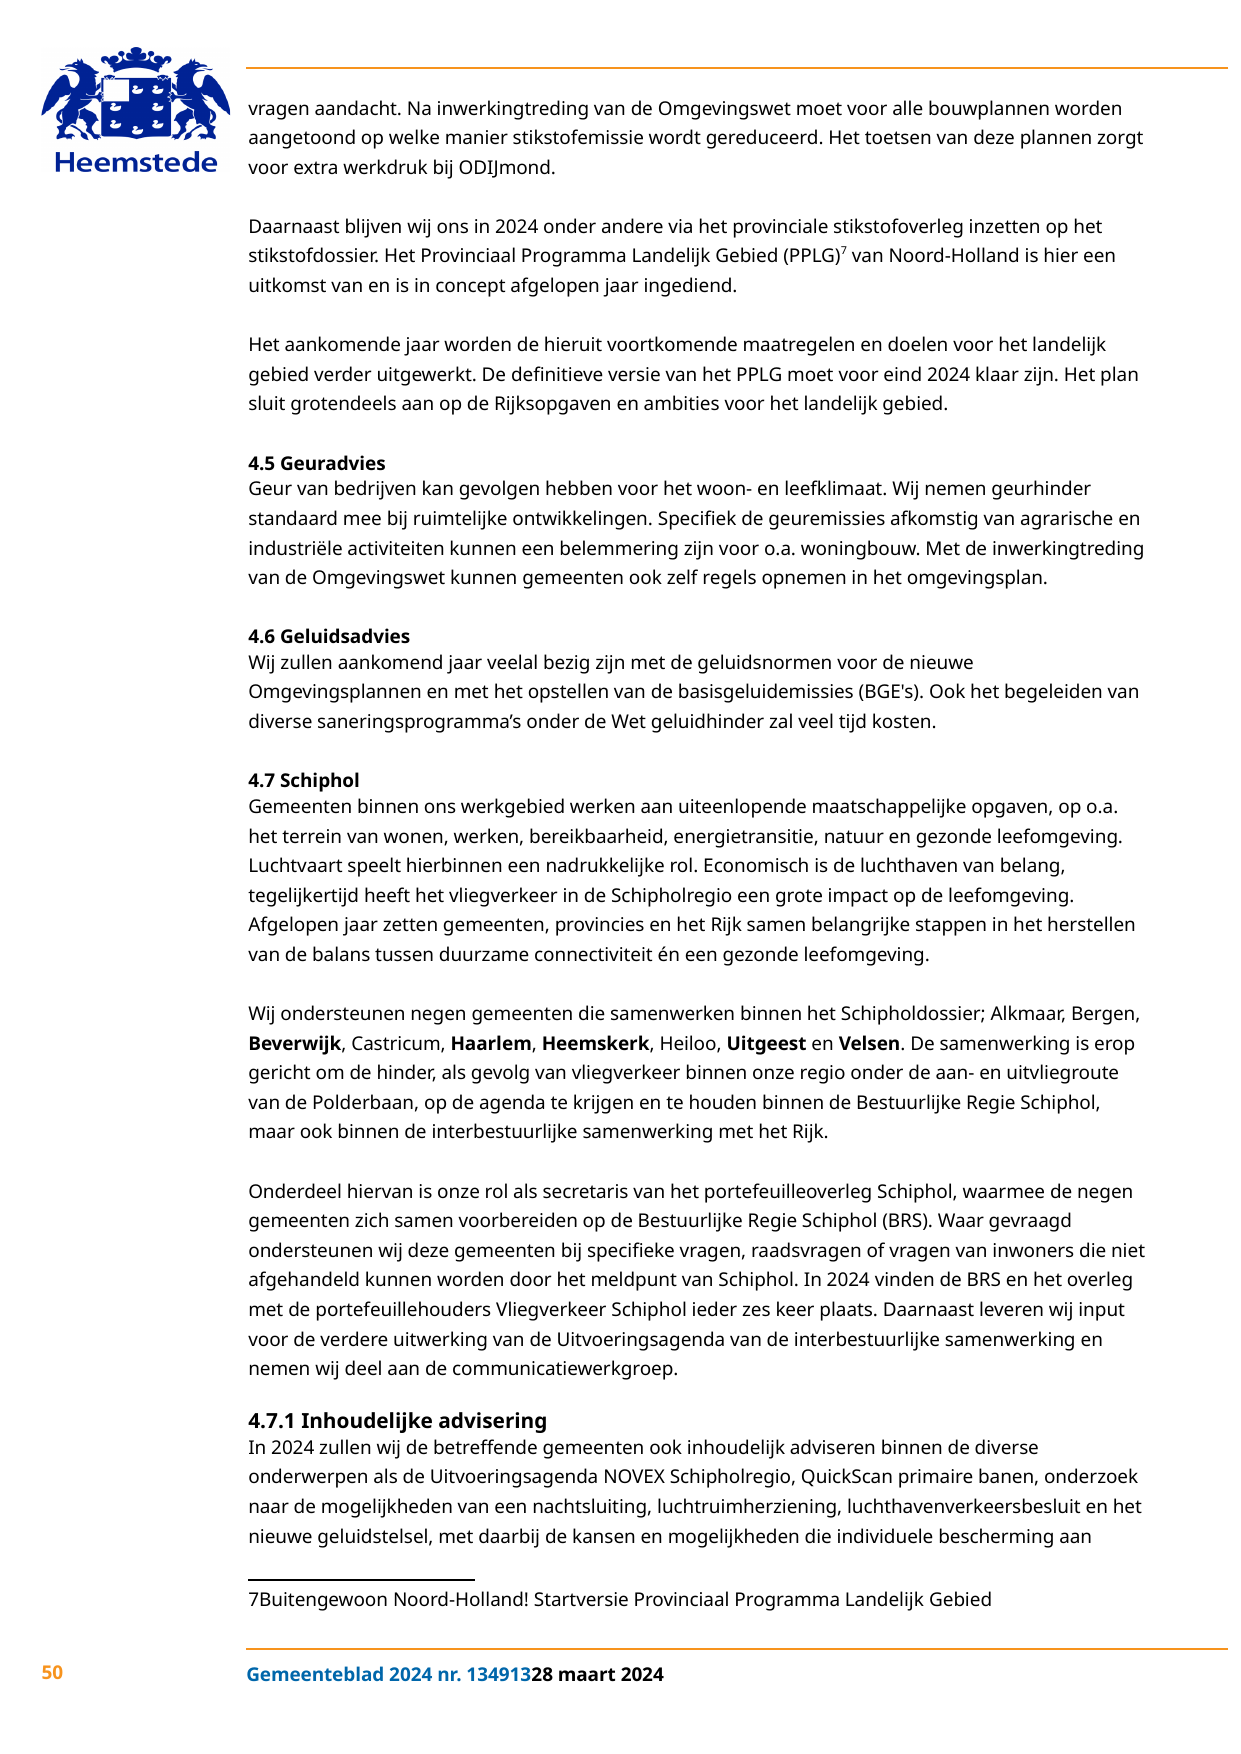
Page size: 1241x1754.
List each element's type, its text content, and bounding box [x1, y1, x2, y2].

text vragen aandacht. Na inwerkingtreding van de Omgevingswet moet voor alle bouwplannen worden aangetoond op welke manier stikstofemissie wordt gereduceerd. Het toetsen van deze plannen zorgt voor extra werkdruk bij ODIJmond. [248, 95, 1152, 180]
text Het aankomende jaar worden de hieruit voortkomende maatregelen en doelen voor het landelijk gebied verder uitgewerkt. De definitieve versie van het PPLG moet voor eind 2024 klaar zijn. Het plan sluit grotendeels aan op de Rijksopgaven en ambities voor het landelijk gebied. [248, 331, 1152, 416]
text Gemeenten binnen ons werkgebied werken aan uiteenlopende maatschappelijke opgaven, op o.a. het terrein van wonen, werken, bereikbaarheid, energietransitie, natuur en gezonde leefomgeving. Luchtvaart speelt hierbinnen een nadrukkelijke rol. Economisch is de luchthaven van belang, tegelijkertijd heeft het vliegverkeer in de Schipholregio een grote impact op de leefomgeving. [248, 793, 1152, 908]
text Buitengewoon Noord-Holland! Startversie Provinciaal Programma Landelijk Gebied [248, 1586, 1152, 1612]
text Onderdeel hiervan is onze rol als secretaris van het portefeuilleoverleg Schiphol, waarmee de negen gemeenten zich samen voorbereiden op de Bestuurlijke Regie Schiphol (BRS). Waar gevraagd ondersteunen wij deze gemeenten bij specifieke vragen, raadsvragen of vragen van inwoners die niet afgehandeld kunnen worden door het meldpunt van Schiphol. In 2024 vinden de BRS en het overleg met de portefeuillehouders Vliegverkeer Schiphol ieder zes keer plaats. Daarnaast leveren wij input voor de verdere uitwerking van de Uitvoeringsagenda van de interbestuurlijke samenwerking en nemen wij deel aan de communicatiewerkgroep. [248, 1178, 1152, 1381]
text Wij ondersteunen negen gemeenten die samenwerken binnen het Schipholdossier; Alkmaar, Bergen, Beverwijk, Castricum, Haarlem, Heemskerk, Heiloo, Uitgeest en Velsen. De samenwerking is erop gericht om de hinder, als gevolg van vliegverkeer binnen onze regio onder de aan- en uitvliegroute van de Polderbaan, op de agenda te krijgen en te houden binnen de Bestuurlijke Regie Schiphol, maar ook binnen de interbestuurlijke samenwerking met het Rijk. [248, 1000, 1152, 1144]
picture [41, 47, 231, 172]
text Afgelopen jaar zetten gemeenten, provincies en het Rijk samen belangrijke stappen in het herstellen van de balans tussen duurzame connectiviteit én een gezonde leefomgeving. [248, 912, 1152, 967]
text Wij zullen aankomend jaar veelal bezig zijn met de geluidsnormen voor de nieuwe Omgevingsplannen en met het opstellen van de basisgeluidemissies (BGE's). Ook het begeleiden van diverse saneringsprogramma’s onder de Wet geluidhinder zal veel tijd kosten. [248, 649, 1152, 734]
text Geur van bedrijven kan gevolgen hebben voor het woon- en leefklimaat. Wij nemen geurhinder standaard mee bij ruimtelijke ontwikkelingen. Specifiek de geuremissies afkomstig van agrarische en industriële activiteiten kunnen een belemmering zijn voor o.a. woningbouw. Met de inwerkingtreding van de Omgevingswet kunnen gemeenten ook zelf regels opnemen in het omgevingsplan. [248, 476, 1152, 590]
text In 2024 zullen wij de betreffende gemeenten ook inhoudelijk adviseren binnen de diverse onderwerpen als de Uitvoeringsagenda NOVEX Schipholregio, QuickScan primaire banen, onderzoek naar de mogelijkheden van een nachtsluiting, luchtruimherziening, luchthavenverkeersbesluit en het nieuwe geluidstelsel, met daarbij de kansen en mogelijkheden die individuele bescherming aan [248, 1434, 1152, 1549]
text Daarnaast blijven wij ons in 2024 onder andere via het provinciale stikstofoverleg inzetten op het stikstofdossier. Het Provinciaal Programma Landelijk Gebied (PPLG) van Noord-Holland is hier een uitkomst van en is in concept afgelopen jaar ingediend. [248, 213, 1152, 298]
text 4.7 Schiphol [248, 767, 1152, 793]
text 4.6 Geluidsadvies [248, 623, 1152, 649]
text 4.7.1 Inhoudelijke advisering [248, 1406, 1152, 1434]
text 4.5 Geuradvies [248, 450, 1152, 476]
